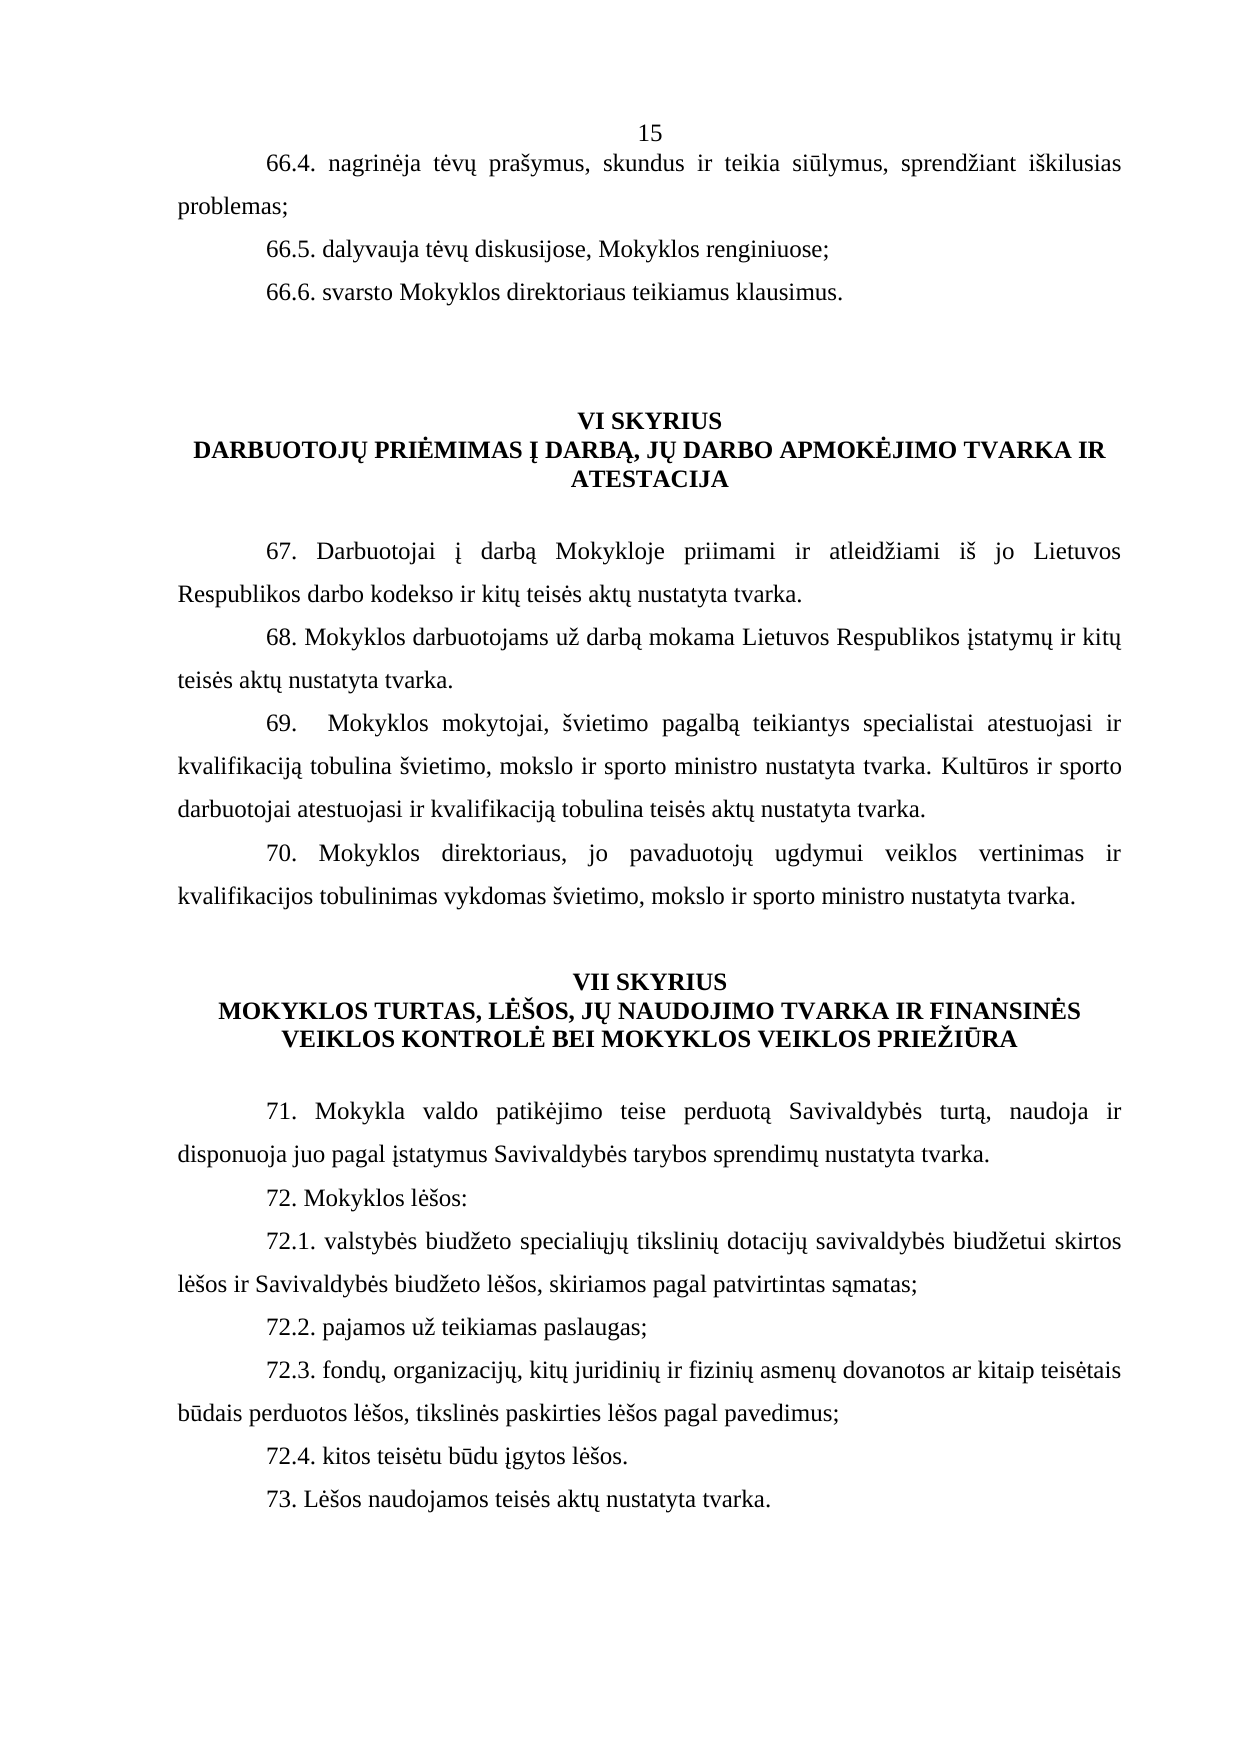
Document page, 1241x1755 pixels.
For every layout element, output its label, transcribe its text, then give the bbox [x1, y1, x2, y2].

text DARBUOTOJŲ PRIĖMIMAS Į DARBĄ, JŲ DARBO APMOKĖJIMO TVARKA IR ATESTACIJA [177, 435, 1122, 493]
text 72.1. valstybės biudžeto specialiųjų tikslinių dotacijų savivaldybės biudžetui skirtos lėšos ir Savivaldybės biudžeto lėšos, skiriamos pagal patvirtintas sąmatas; [177, 1226, 1122, 1298]
text 72. Mokyklos lėšos: [177, 1183, 1122, 1211]
text 66.4. nagrinėja tėvų prašymus, skundus ir teikia siūlymus, sprendžiant iškilusias problemas; [177, 148, 1122, 219]
text 72.3. fondų, organizacijų, kitų juridinių ir fizinių asmenų dovanotos ar kitaip teisėtais būdais perduotos lėšos, tikslinės paskirties lėšos pagal pavedimus; [177, 1355, 1122, 1427]
text MOKYKLOS TURTAS, LĖŠOS, JŲ NAUDOJIMO TVARKA IR FINANSINĖS VEIKLOS KONTROLĖ BEI MOKYKLOS VEIKLOS PRIEŽIŪRA [177, 996, 1122, 1053]
text 73. Lėšos naudojamos teisės aktų nustatyta tvarka. [177, 1484, 1122, 1513]
text 71. Mokykla valdo patikėjimo teise perduotą Savivaldybės turtą, naudoja ir disponuoja juo pagal įstatymus Savivaldybės tarybos sprendimų nustatyta tvarka. [177, 1096, 1122, 1168]
text VII SKYRIUS [177, 967, 1122, 996]
text 66.6. svarsto Mokyklos direktoriaus teikiamus klausimus. [177, 277, 1122, 306]
text 72.4. kitos teisėtu būdu įgytos lėšos. [177, 1441, 1122, 1470]
text 68. Mokyklos darbuotojams už darbą mokama Lietuvos Respublikos įstatymų ir kitų teisės aktų nustatyta tvarka. [177, 622, 1122, 694]
text 70. Mokyklos direktoriaus, jo pavaduotojų ugdymui veiklos vertinimas ir kvalifikacijos tobulinimas vykdomas švietimo, mokslo ir sporto ministro nustatyta tvarka. [177, 838, 1122, 909]
text 66.5. dalyvauja tėvų diskusijose, Mokyklos renginiuose; [177, 234, 1122, 263]
text 67. Darbuotojai į darbą Mokykloje priimami ir atleidžiami iš jo Lietuvos Respublikos darbo kodekso ir kitų teisės aktų nustatyta tvarka. [177, 536, 1122, 608]
text 72.2. pajamos už teikiamas paslaugas; [177, 1312, 1122, 1341]
text 69. Mokyklos mokytojai, švietimo pagalbą teikiantys specialistai atestuojasi ir kvalifikaciją tobulina švietimo, mokslo ir sporto ministro nustatyta tvarka. Kultūros ir sporto darbuotojai atestuojasi ir kvalifikaciją tobulina teisės aktų nustatyta tvarka. [177, 708, 1122, 823]
text VI SKYRIUS [177, 406, 1122, 435]
